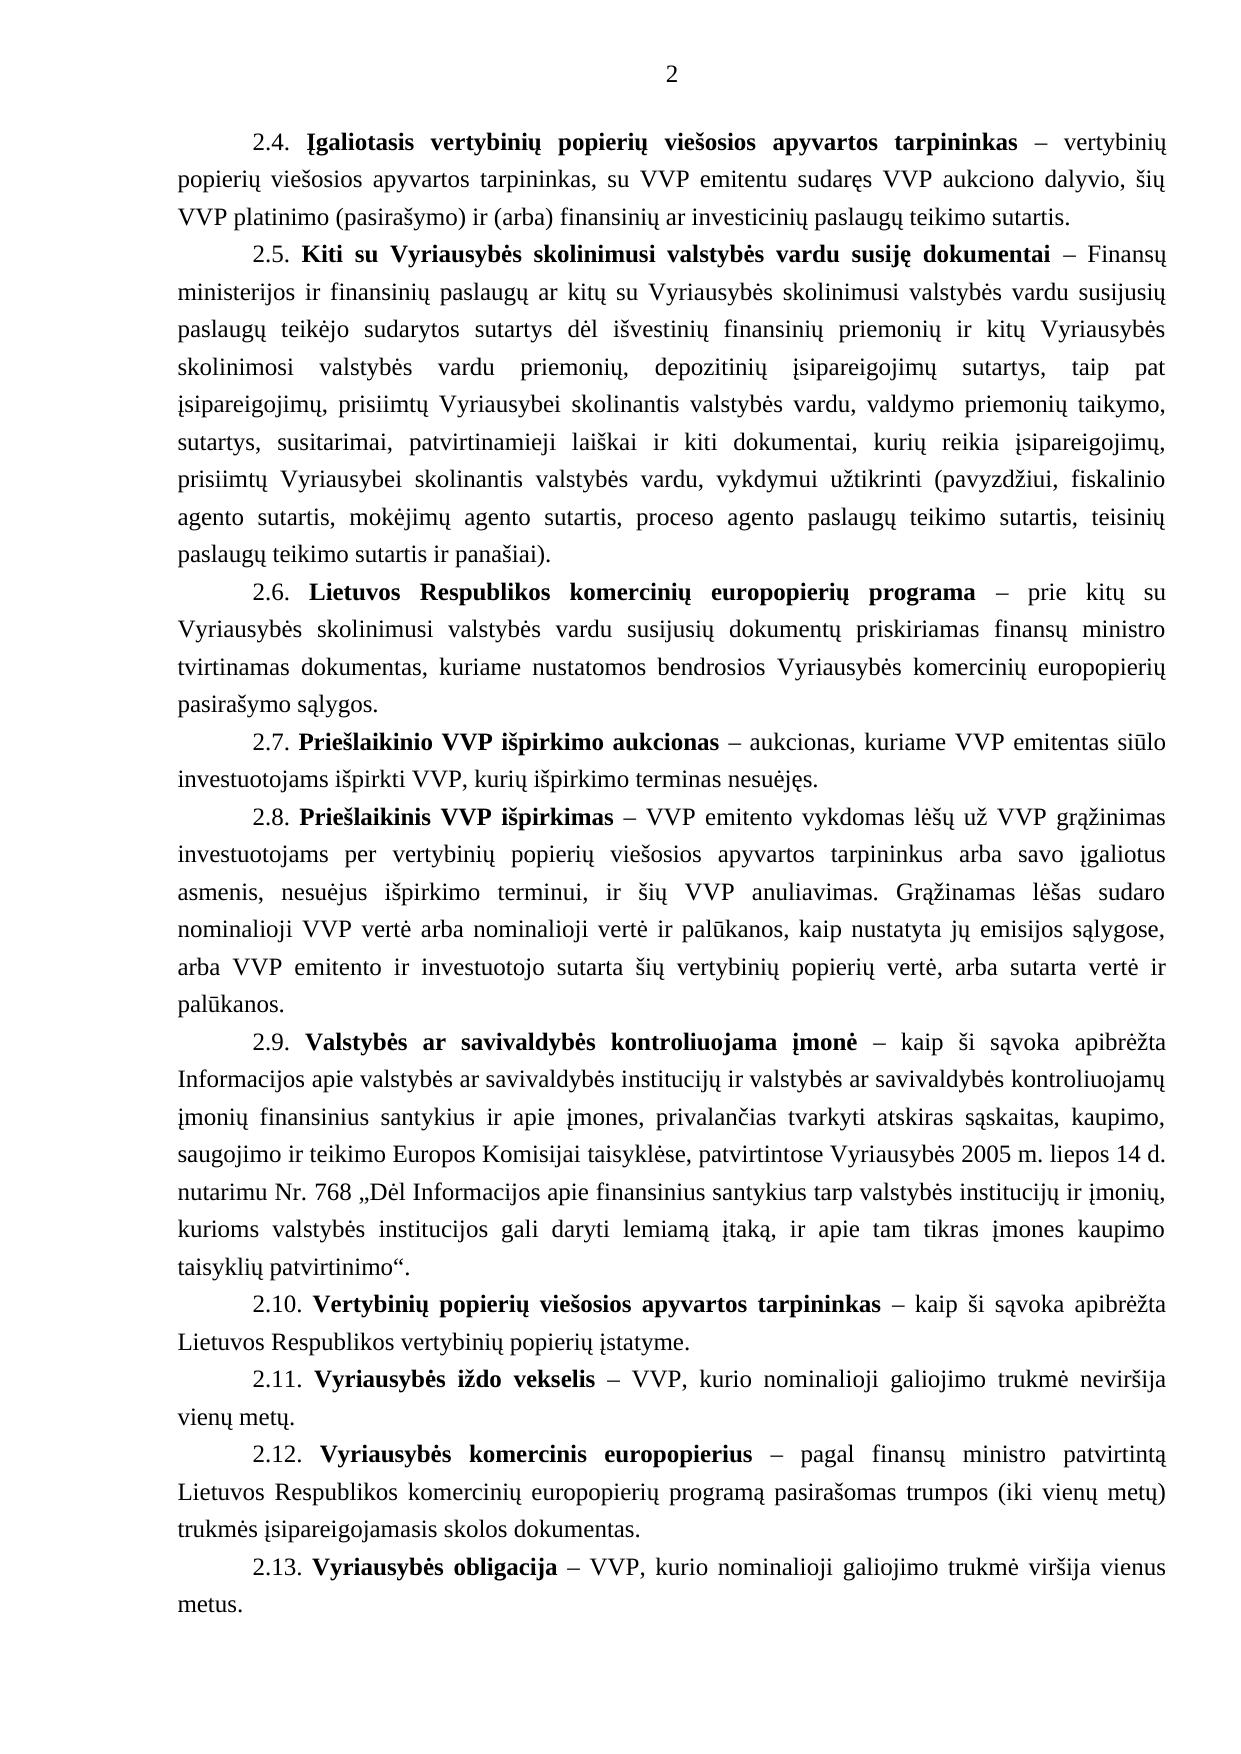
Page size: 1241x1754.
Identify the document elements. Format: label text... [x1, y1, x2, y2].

text 2.4. Įgaliotasis vertybinių popierių viešosios apyvartos tarpininkas – vertybinių popierių viešosios apyvartos tarpininkas, su VVP emitentu sudaręs VVP aukciono dalyvio, šių VVP platinimo (pasirašymo) ir (arba) finansinių ar investicinių paslaugų teikimo sutartis. [177, 118, 1167, 231]
text 2.6. Lietuvos Respublikos komercinių europopierių programa – prie kitų su Vyriausybės skolinimusi valstybės vardu susijusių dokumentų priskiriamas finansų ministro tvirtinamas dokumentas, kuriame nustatomos bendrosios Vyriausybės komercinių europopierių pasirašymo sąlygos. [177, 568, 1167, 718]
text 2.13. Vyriausybės obligacija – VVP, kurio nominalioji galiojimo trukmė viršija vienus metus. [177, 1543, 1167, 1618]
text 2.7. Priešlaikinio VVP išpirkimo aukcionas – aukcionas, kuriame VVP emitentas siūlo investuotojams išpirkti VVP, kurių išpirkimo terminas nesuėjęs. [177, 718, 1167, 793]
text 2.11. Vyriausybės iždo vekselis – VVP, kurio nominalioji galiojimo trukmė neviršija vienų metų. [177, 1356, 1167, 1431]
text 2.5. Kiti su Vyriausybės skolinimusi valstybės vardu susiję dokumentai – Finansų ministerijos ir finansinių paslaugų ar kitų su Vyriausybės skolinimusi valstybės vardu susijusių paslaugų teikėjo sudarytos sutartys dėl išvestinių finansinių priemonių ir kitų Vyriausybės skolinimosi valstybės vardu priemonių, depozitinių įsipareigojimų sutartys, taip pat įsipareigojimų, prisiimtų Vyriausybei skolinantis valstybės vardu, valdymo priemonių taikymo, sutartys, susitarimai, patvirtinamieji laiškai ir kiti dokumentai, kurių reikia įsipareigojimų, prisiimtų Vyriausybei skolinantis valstybės vardu, vykdymui užtikrinti (pavyzdžiui, fiskalinio agento sutartis, mokėjimų agento sutartis, proceso agento paslaugų teikimo sutartis, teisinių paslaugų teikimo sutartis ir panašiai). [177, 231, 1167, 568]
text 2.9. Valstybės ar savivaldybės kontroliuojama įmonė – kaip ši sąvoka apibrėžta Informacijos apie valstybės ar savivaldybės institucijų ir valstybės ar savivaldybės kontroliuojamų įmonių finansinius santykius ir apie įmones, privalančias tvarkyti atskiras sąskaitas, kaupimo, saugojimo ir teikimo Europos Komisijai taisyklėse, patvirtintose Vyriausybės 2005 m. liepos 14 d. nutarimu Nr. 768 „Dėl Informacijos apie finansinius santykius tarp valstybės institucijų ir įmonių, kurioms valstybės institucijos gali daryti lemiamą įtaką, ir apie tam tikras įmones kaupimo taisyklių patvirtinimo“. [177, 1018, 1167, 1281]
text 2.12. Vyriausybės komercinis europopierius – pagal finansų ministro patvirtintą Lietuvos Respublikos komercinių europopierių programą pasirašomas trumpos (iki vienų metų) trukmės įsipareigojamasis skolos dokumentas. [177, 1431, 1167, 1543]
text 2.8. Priešlaikinis VVP išpirkimas – VVP emitento vykdomas lėšų už VVP grąžinimas investuotojams per vertybinių popierių viešosios apyvartos tarpininkus arba savo įgaliotus asmenis, nesuėjus išpirkimo terminui, ir šių VVP anuliavimas. Grąžinamas lėšas sudaro nominalioji VVP vertė arba nominalioji vertė ir palūkanos, kaip nustatyta jų emisijos sąlygose, arba VVP emitento ir investuotojo sutarta šių vertybinių popierių vertė, arba sutarta vertė ir palūkanos. [177, 793, 1167, 1018]
text 2.10. Vertybinių popierių viešosios apyvartos tarpininkas – kaip ši sąvoka apibrėžta Lietuvos Respublikos vertybinių popierių įstatyme. [177, 1281, 1167, 1356]
